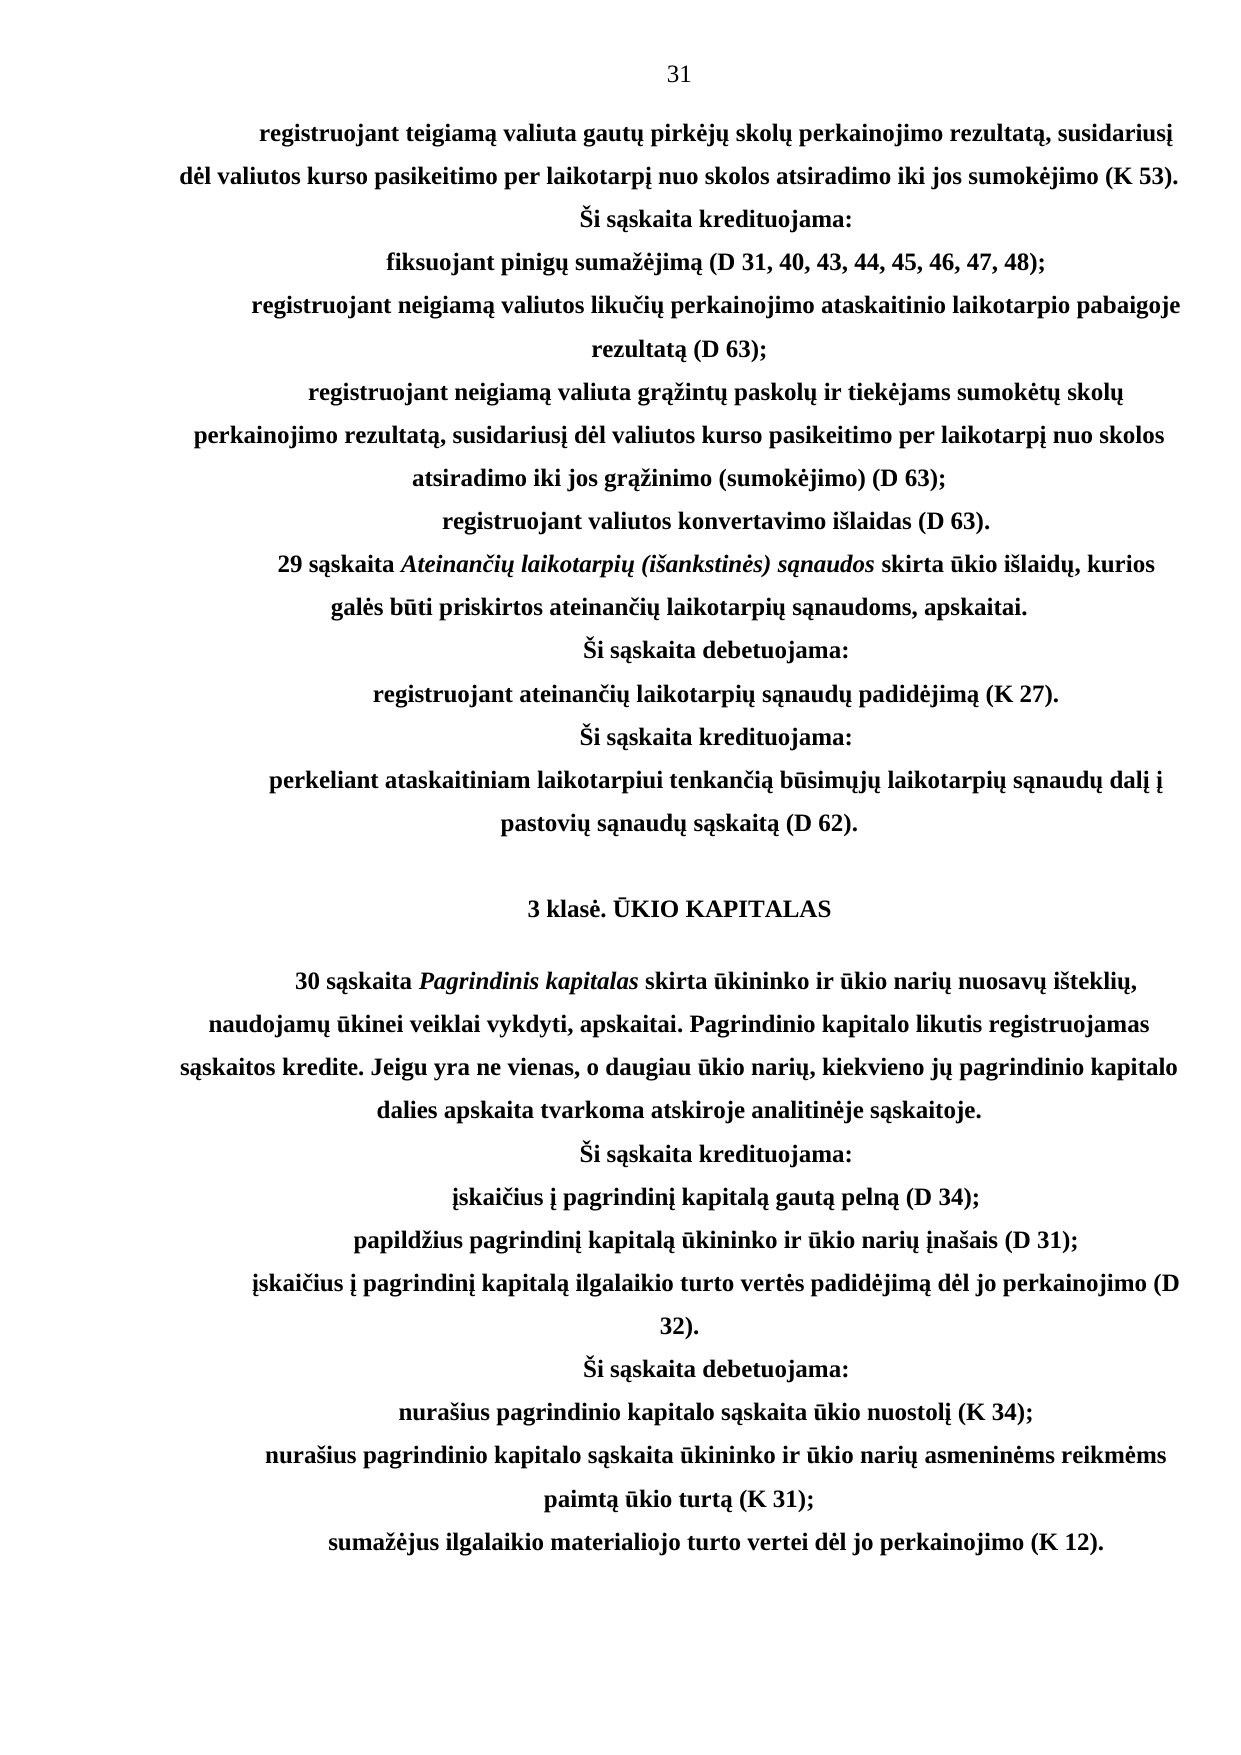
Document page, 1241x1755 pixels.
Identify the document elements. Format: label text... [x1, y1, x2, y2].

text Ši sąskaita kredituojama: [177, 722, 1181, 751]
text Ši sąskaita debetuojama: [177, 636, 1181, 664]
text įskaičius į pagrindinį kapitalą ilgalaikio turto vertės padidėjimą dėl jo perkainojimo (D 32). [177, 1268, 1181, 1340]
text nurašius pagrindinio kapitalo sąskaita ūkininko ir ūkio narių asmeninėms reikmėms paimtą ūkio turtą (K 31); [177, 1441, 1181, 1512]
text 30 sąskaita Pagrindinis kapitalas skirta ūkininko ir ūkio narių nuosavų išteklių, naudojamų ūkinei veiklai vykdyti, apskaitai. Pagrindinio kapitalo likutis registruojamas sąskaitos kredite. Jeigu yra ne vienas, o daugiau ūkio narių, kiekvieno jų pagrindinio kapitalo dalies apskaita tvarkoma atskiroje analitinėje sąskaitoje. [177, 966, 1181, 1124]
text Ši sąskaita kredituojama: [177, 204, 1181, 233]
text nurašius pagrindinio kapitalo sąskaita ūkio nuostolį (K 34); [177, 1397, 1181, 1426]
text registruojant neigiamą valiutos likučių perkainojimo ataskaitinio laikotarpio pabaigoje rezultatą (D 63); [177, 291, 1181, 362]
text registruojant neigiamą valiuta grąžintų paskolų ir tiekėjams sumokėtų skolų perkainojimo rezultatą, susidariusį dėl valiutos kurso pasikeitimo per laikotarpį nuo skolos atsiradimo iki jos grąžinimo (sumokėjimo) (D 63); [177, 377, 1181, 492]
text sumažėjus ilgalaikio materialiojo turto vertei dėl jo perkainojimo (K 12). [177, 1527, 1181, 1556]
text papildžius pagrindinį kapitalą ūkininko ir ūkio narių įnašais (D 31); [177, 1225, 1181, 1254]
text registruojant ateinančių laikotarpių sąnaudų padidėjimą (K 27). [177, 679, 1181, 707]
text perkeliant ataskaitiniam laikotarpiui tenkančią būsimųjų laikotarpių sąnaudų dalį į pastovių sąnaudų sąskaitą (D 62). [177, 765, 1181, 837]
text registruojant valiutos konvertavimo išlaidas (D 63). [177, 506, 1181, 535]
text įskaičius į pagrindinį kapitalą gautą pelną (D 34); [177, 1182, 1181, 1211]
text Ši sąskaita debetuojama: [177, 1354, 1181, 1383]
text fiksuojant pinigų sumažėjimą (D 31, 40, 43, 44, 45, 46, 47, 48); [177, 247, 1181, 276]
text registruojant teigiamą valiuta gautų pirkėjų skolų perkainojimo rezultatą, susidariusį dėl valiutos kurso pasikeitimo per laikotarpį nuo skolos atsiradimo iki jos sumokėjimo (K 53). [177, 118, 1181, 190]
text 29 sąskaita Ateinančių laikotarpių (išankstinės) sąnaudos skirta ūkio išlaidų, kurios galės būti priskirtos ateinančių laikotarpių sąnaudoms, apskaitai. [177, 549, 1181, 621]
text 3 klasė. ŪKIO KAPITALAS [177, 894, 1181, 923]
text Ši sąskaita kredituojama: [177, 1139, 1181, 1167]
